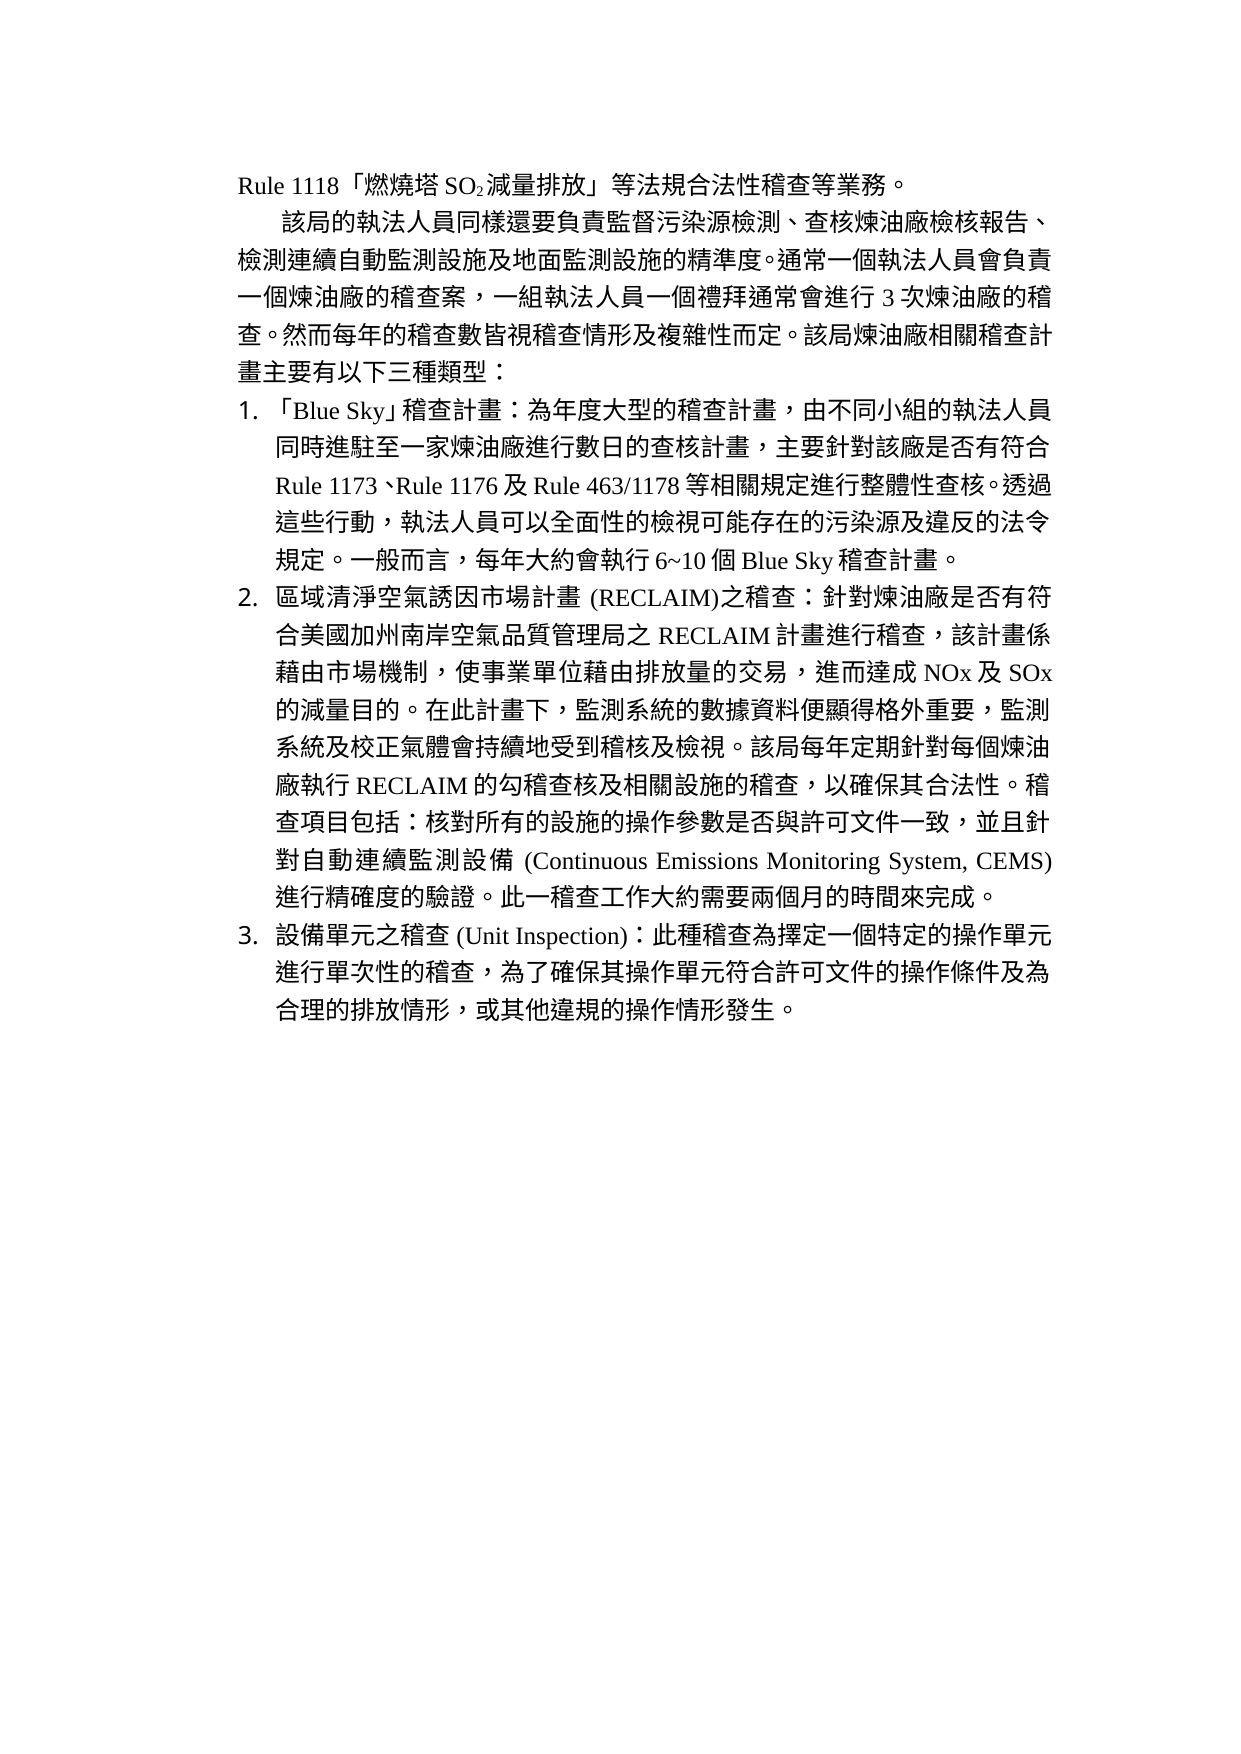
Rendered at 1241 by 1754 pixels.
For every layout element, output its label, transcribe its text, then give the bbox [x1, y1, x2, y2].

list 設備單元之稽查 (Unit Inspection)：此種稽查為擇定一個特定的操作單元進行單次性的稽查，為了確保其操作單元符合許可文件的操作條件及為合理的排放情形，或其他違規的操作情形發生。 [238, 914, 1053, 1027]
list 區域清淨空氣誘因市場計畫 (RECLAIM)之稽查：針對煉油廠是否有符合美國加州南岸空氣品質管理局之RECLAIM計畫進行稽查，該計畫係藉由市場機制，使事業單位藉由排放量的交易，進而達成NOx及SOx的減量目的。在此計畫下，監測系統的數據資料便顯得格外重要，監測系統及校正氣體會持續地受到稽核及檢視。該局每年定期針對每個煉油廠執行RECLAIM的勾稽查核及相關設施的稽查，以確保其合法性。稽查項目包括：核對所有的設施的操作參數是否與許可文件一致，並且針對自動連續監測設備 (Continuous Emissions Monitoring System, CEMS)進行精確度的驗證。此一稽查工作大約需要兩個月的時間來完成。 [237, 577, 1053, 914]
text 該局的執法人員同樣還要負責監督污染源檢測、查核煉油廠檢核報告、檢測連續自動監測設施及地面監測設施的精準度。通常一個執法人員會負責一個煉油廠的稽查案，一組執法人員一個禮拜通常會進行3次煉油廠的稽查。然而每年的稽查數皆視稽查情形及複雜性而定。該局煉油廠相關稽查計畫主要有以下三種類型： [238, 202, 1053, 389]
list 「Blue Sky」稽查計畫：為年度大型的稽查計畫，由不同小組的執法人員同時進駐至一家煉油廠進行數日的查核計畫，主要針對該廠是否有符合 Rule 1173、Rule 1176及Rule 463/1178等相關規定進行整體性查核。透過這些行動，執法人員可以全面性的檢視可能存在的污染源及違反的法令規定。一般而言，每年大約會執行6~10個Blue Sky稽查計畫。 [238, 389, 1053, 577]
text Rule 1118「燃燒塔SO2減量排放」等法規合法性稽查等業務。 [237, 164, 1053, 202]
